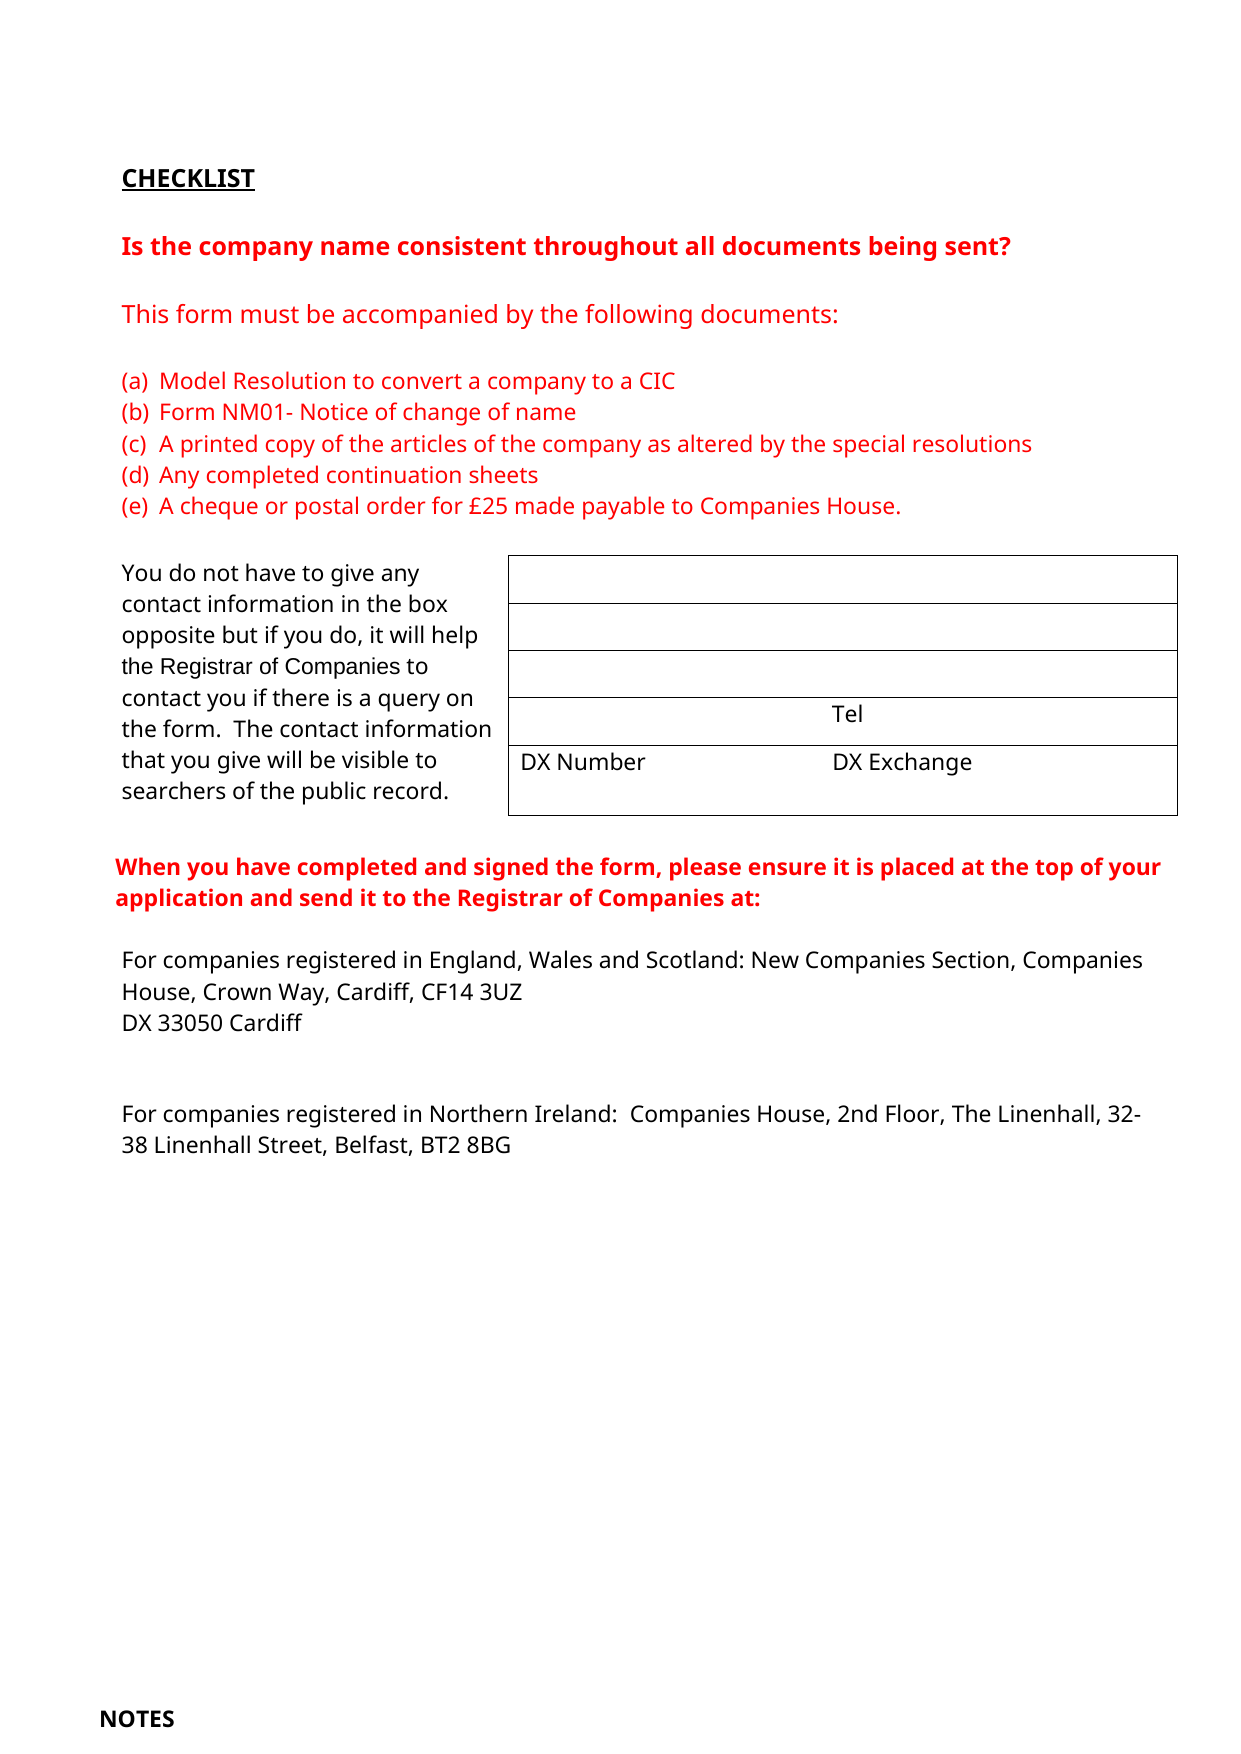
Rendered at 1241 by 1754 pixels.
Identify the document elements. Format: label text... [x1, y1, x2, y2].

table_cell [509, 604, 1177, 650]
text NOTES [99, 1703, 1132, 1734]
table_cell You do not have to give any contact information in the box opposite but if you do, it will help the Registrar of Companies to contact you if there is a query on the form. The contact information that you give will be visible to searchers of the public record. [110, 555, 508, 815]
table_header [1173, 161, 1177, 555]
table_cell DX Number [509, 746, 820, 815]
table_header When you have completed and signed the form, please ensure it is placed at the top of your application and send it to the Registrar of Companies at: For companies registered in England, Wales and Scotland: New Companies Section, Companies House, Crown Way, Cardiff, CF14 3UZ DX 33050 Cardiff For companies registered in Northern Ireland: Companies House, 2nd Floor, The Linenhall, 32-38 Linenhall Street, Belfast, BT2 8BG [110, 851, 1177, 1194]
table_cell [509, 556, 1177, 603]
table_cell [509, 651, 1177, 697]
table_cell Tel [820, 698, 1177, 744]
table_cell [509, 698, 820, 744]
table_cell DX Exchange [820, 746, 1177, 815]
table_header CHECKLIST Is the company name consistent throughout all documents being sent? This form must be accompanied by the following documents: Model Resolution to convert a company to a CIC Form NM01- Notice of change of name A printed copy of the articles of the company as altered by the special resolutions Any completed continuation sheets A cheque or postal order for £25 made payable to Companies House. [110, 161, 1172, 555]
